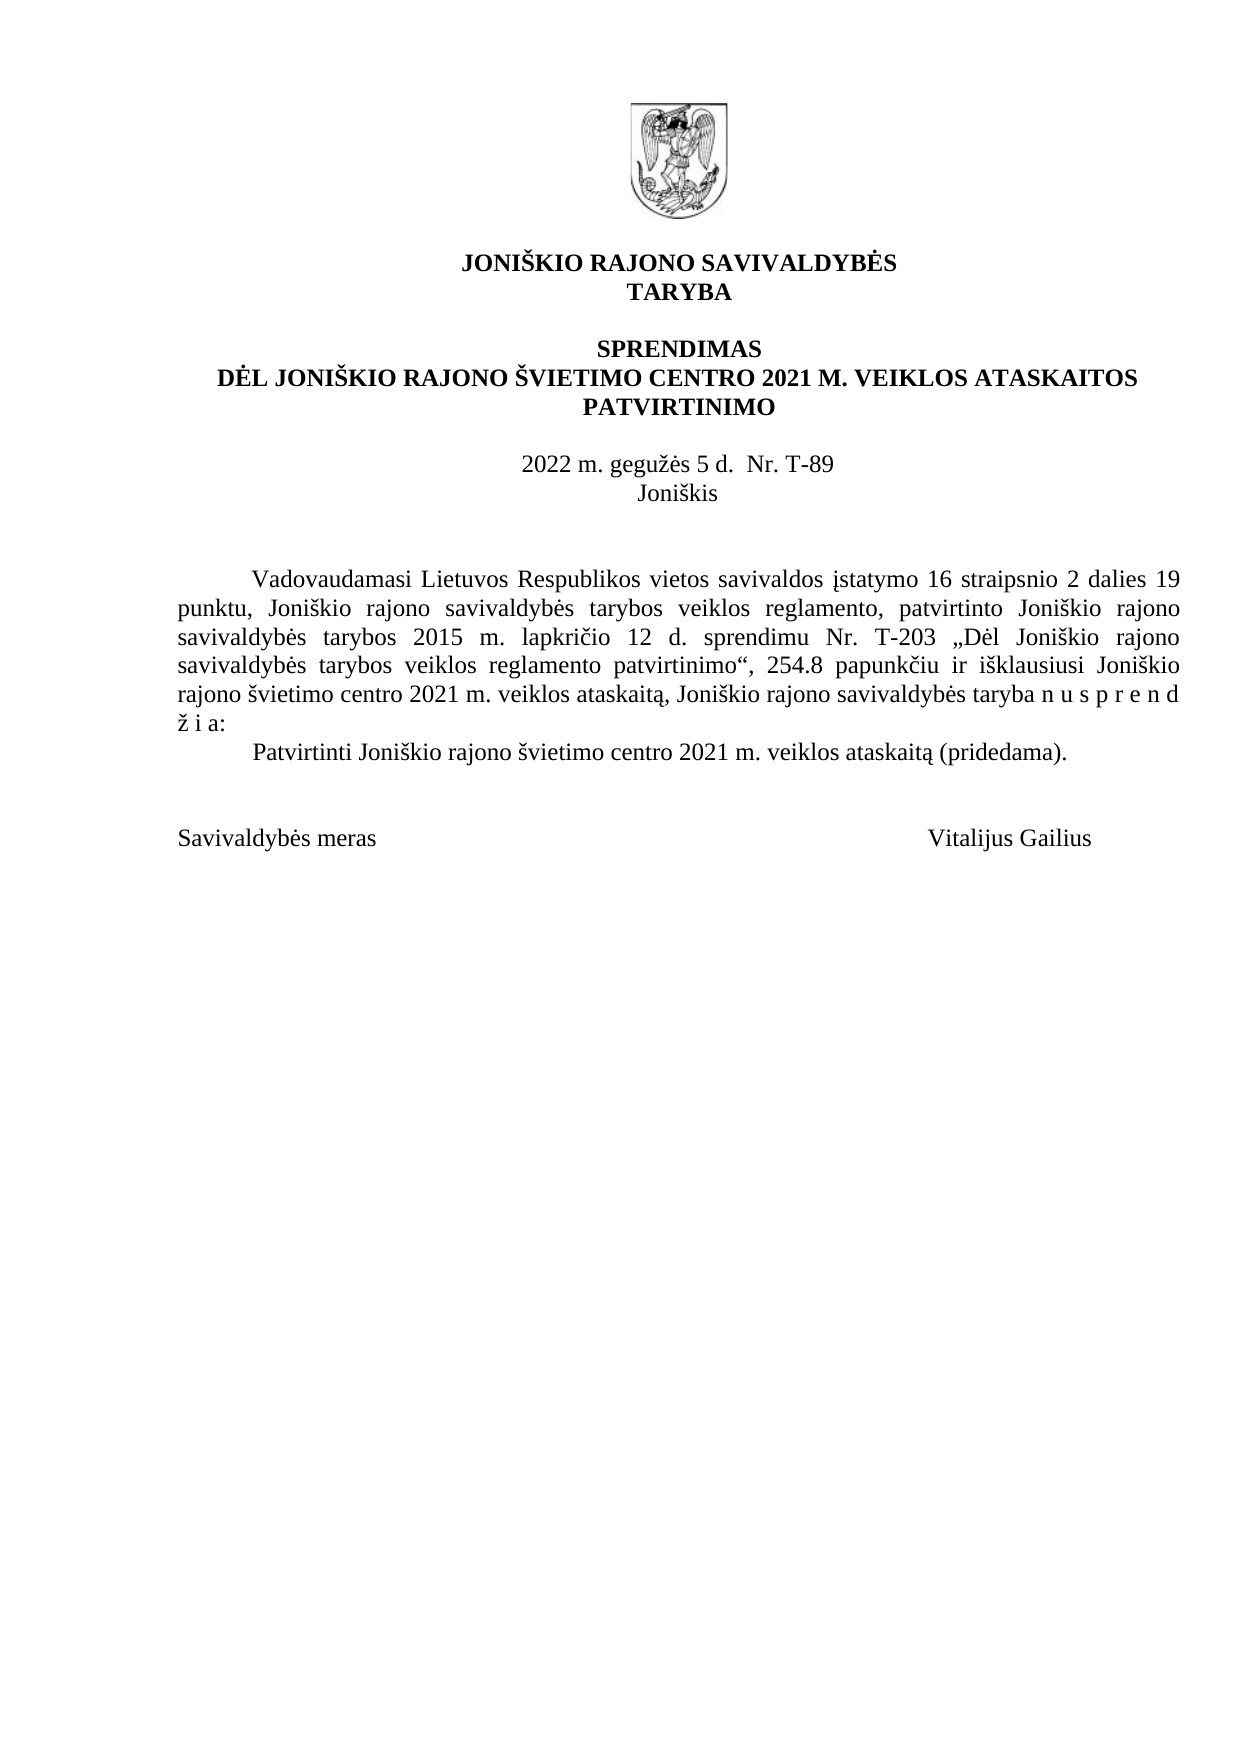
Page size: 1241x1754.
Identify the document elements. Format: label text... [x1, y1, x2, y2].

text Savivaldybės meras Vitalijus Gailius [177, 823, 1181, 852]
text Patvirtinti Joniškio rajono švietimo centro 2021 m. veiklos ataskaitą (pridedama). [177, 737, 1181, 765]
text SPRENDIMAS [177, 334, 1181, 363]
text 2022 m. gegužės 5 d. Nr. T-89 [174, 449, 1181, 478]
text DĖL JONIŠKIO RAJONO ŠVIETIMO CENTRO 2021 M. VEIKLOS ATASKAITOS PATVIRTINIMO [174, 363, 1181, 420]
text Joniškio rajono savivaldybės TARYBA [177, 248, 1181, 305]
text Vadovaudamasi Lietuvos Respublikos vietos savivaldos įstatymo 16 straipsnio 2 dalies 19 punktu, Joniškio rajono savivaldybės tarybos veiklos reglamento, patvirtinto Joniškio rajono savivaldybės tarybos 2015 m. lapkričio 12 d. sprendimu Nr. T-203 „Dėl Joniškio rajono savivaldybės tarybos veiklos reglamento patvirtinimo“, 254.8 papunkčiu ir išklausiusi Joniškio rajono švietimo centro 2021 m. veiklos ataskaitą, Joniškio rajono savivaldybės taryba n u s p r e n d ž i a: [177, 564, 1181, 737]
text Joniškis [174, 478, 1181, 507]
